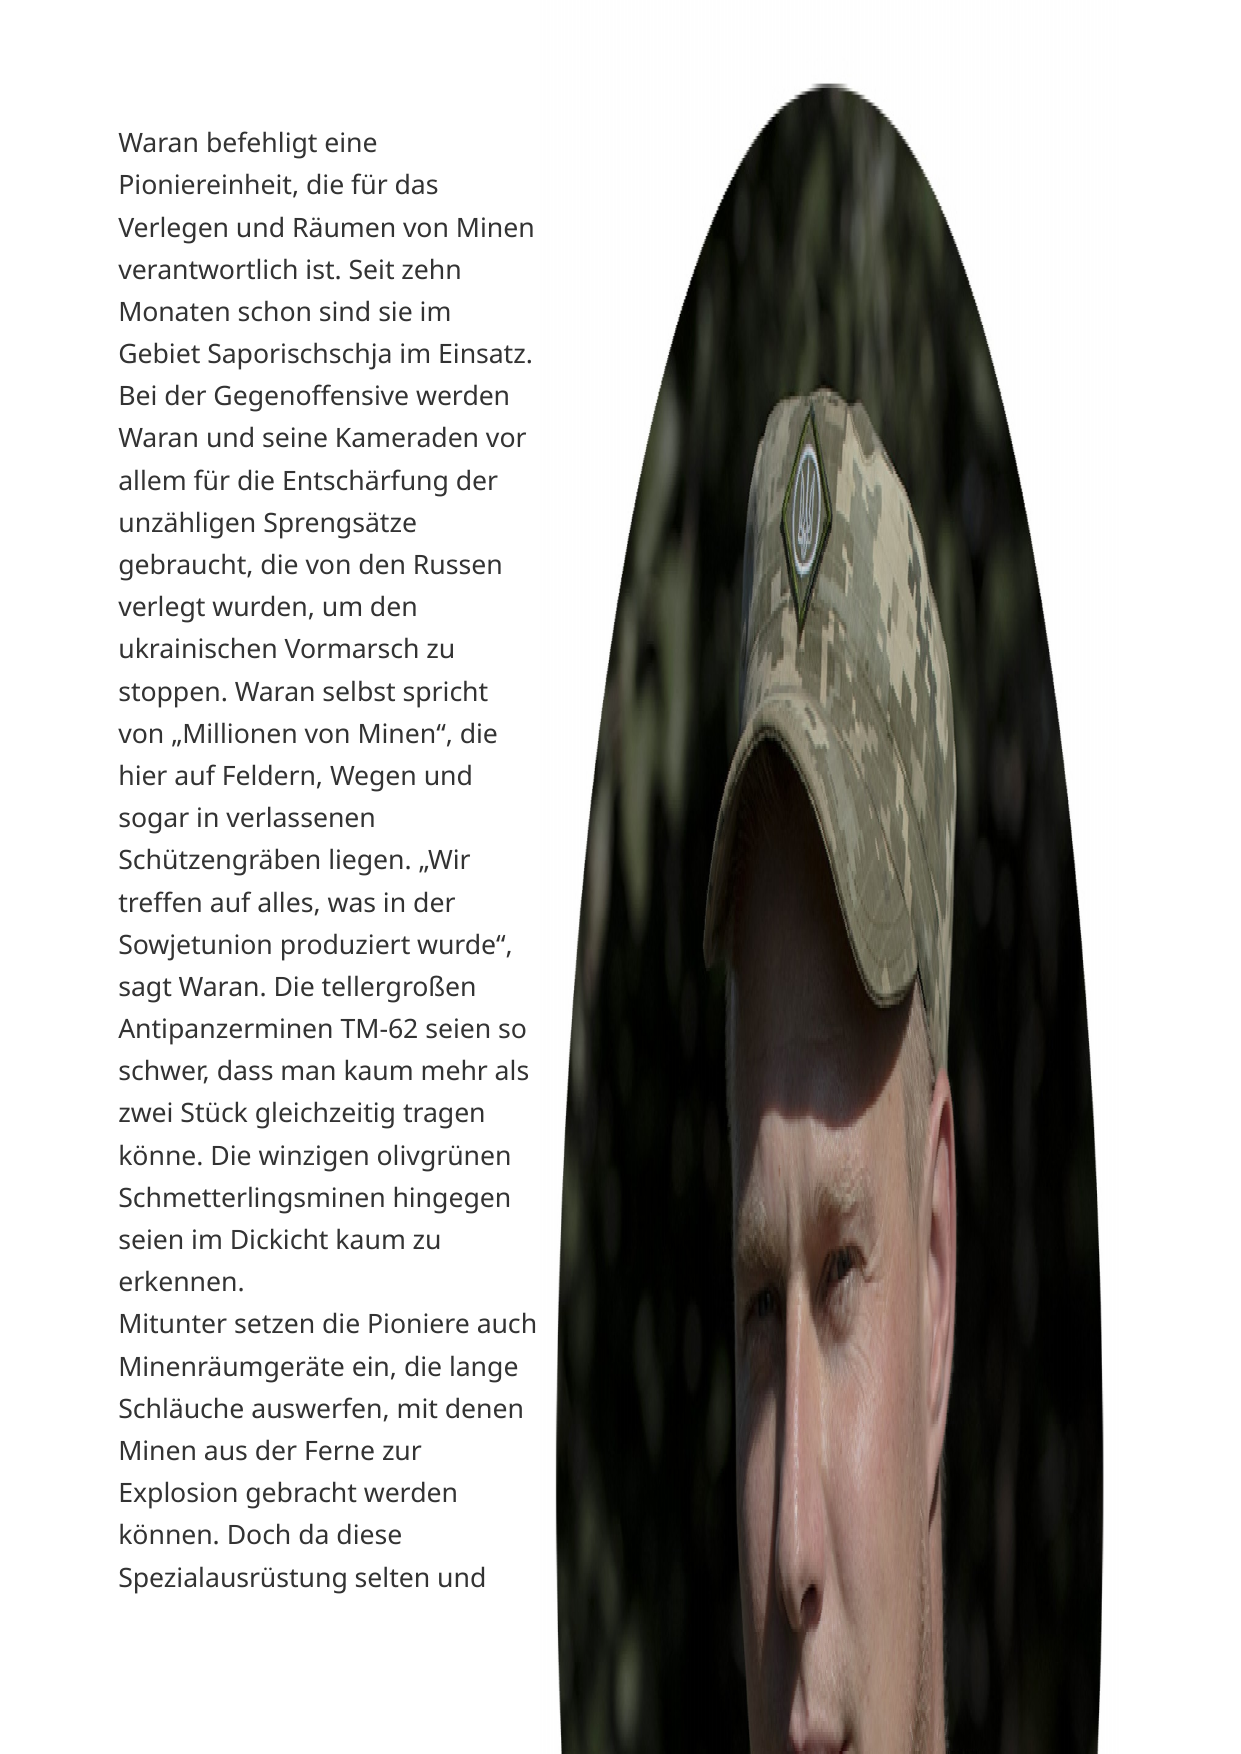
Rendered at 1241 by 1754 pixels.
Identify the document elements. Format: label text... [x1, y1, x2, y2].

picture [539, 0, 1120, 1754]
text Mitunter setzen die Pioniere auch Minenräumgeräte ein, die lange Schläuche auswerfen, mit denen Minen aus der Ferne zur Explosion gebracht werden können. Doch da diese Spezialausrüstung selten und kostbar ist, wird sie kaum an den heißesten Teilen der Front eingesetzt. Das Aufspüren und Entschärfen bleibt oftmals kleinteilige Handarbeit – auch deshalb kommen Kiews Truppen bei der Gegenoffensive nur langsam voran. Warans linke Hand ist bandagiert, auch am Bein und am Oberkörper hat er weitere Verletzungen. Vor etwa zehn Tagen hat eine kleine, feindliche Kopter-Drohne in seiner Nähe einen Sprengsatz abgeworfen, im Detail möchte er aber nichts zu dem Vorfall sagen. Seine Arbeit zählt wohl zu den gefährlichsten innerhalb der Armee. In kleinen Trupps schwärmen die Minenräumer in die sogenannte „Grey Zone“ aus, also in den Bereich zwischen der letzten ukrainischen und der ersten russischen Stellung. Dabei muss alles perfekt aufeinander abgestimmt sein. Videos auf Warans Smartphone zeigen die optimalen Bedingungen. Dabei streifen die Männer im dichten Nebel über ein Feld, die Sonne ist gerade aufgegangen und taucht die Szene in helles Licht. Der Nebel schützt die Soldaten davor, von feindlichen Drohnen entdeckt zu werden. Das Sonnenlicht ist nötig, um die Sprengkörper auf dem Boden zu entdecken. [118, 1299, 539, 1595]
text Waran befehligt eine Pioniereinheit, die für das Verlegen und Räumen von Minen verantwortlich ist. Seit zehn Monaten schon sind sie im Gebiet Saporischschja im Einsatz. Bei der Gegenoffensive werden Waran und seine Kameraden vor allem für die Entschärfung der unzähligen Sprengsätze gebraucht, die von den Russen verlegt wurden, um den ukrainischen Vormarsch zu stoppen. Waran selbst spricht von „Millionen von Minen“, die hier auf Feldern, Wegen und sogar in verlassenen Schützengräben liegen. „Wir treffen auf alles, was in der Sowjetunion produziert wurde“, sagt Waran. Die tellergroßen Antipanzerminen TM-62 seien so schwer, dass man kaum mehr als zwei Stück gleichzeitig tragen könne. Die winzigen olivgrünen Schmetterlingsminen hingegen seien im Dickicht kaum zu erkennen. [118, 118, 539, 1299]
